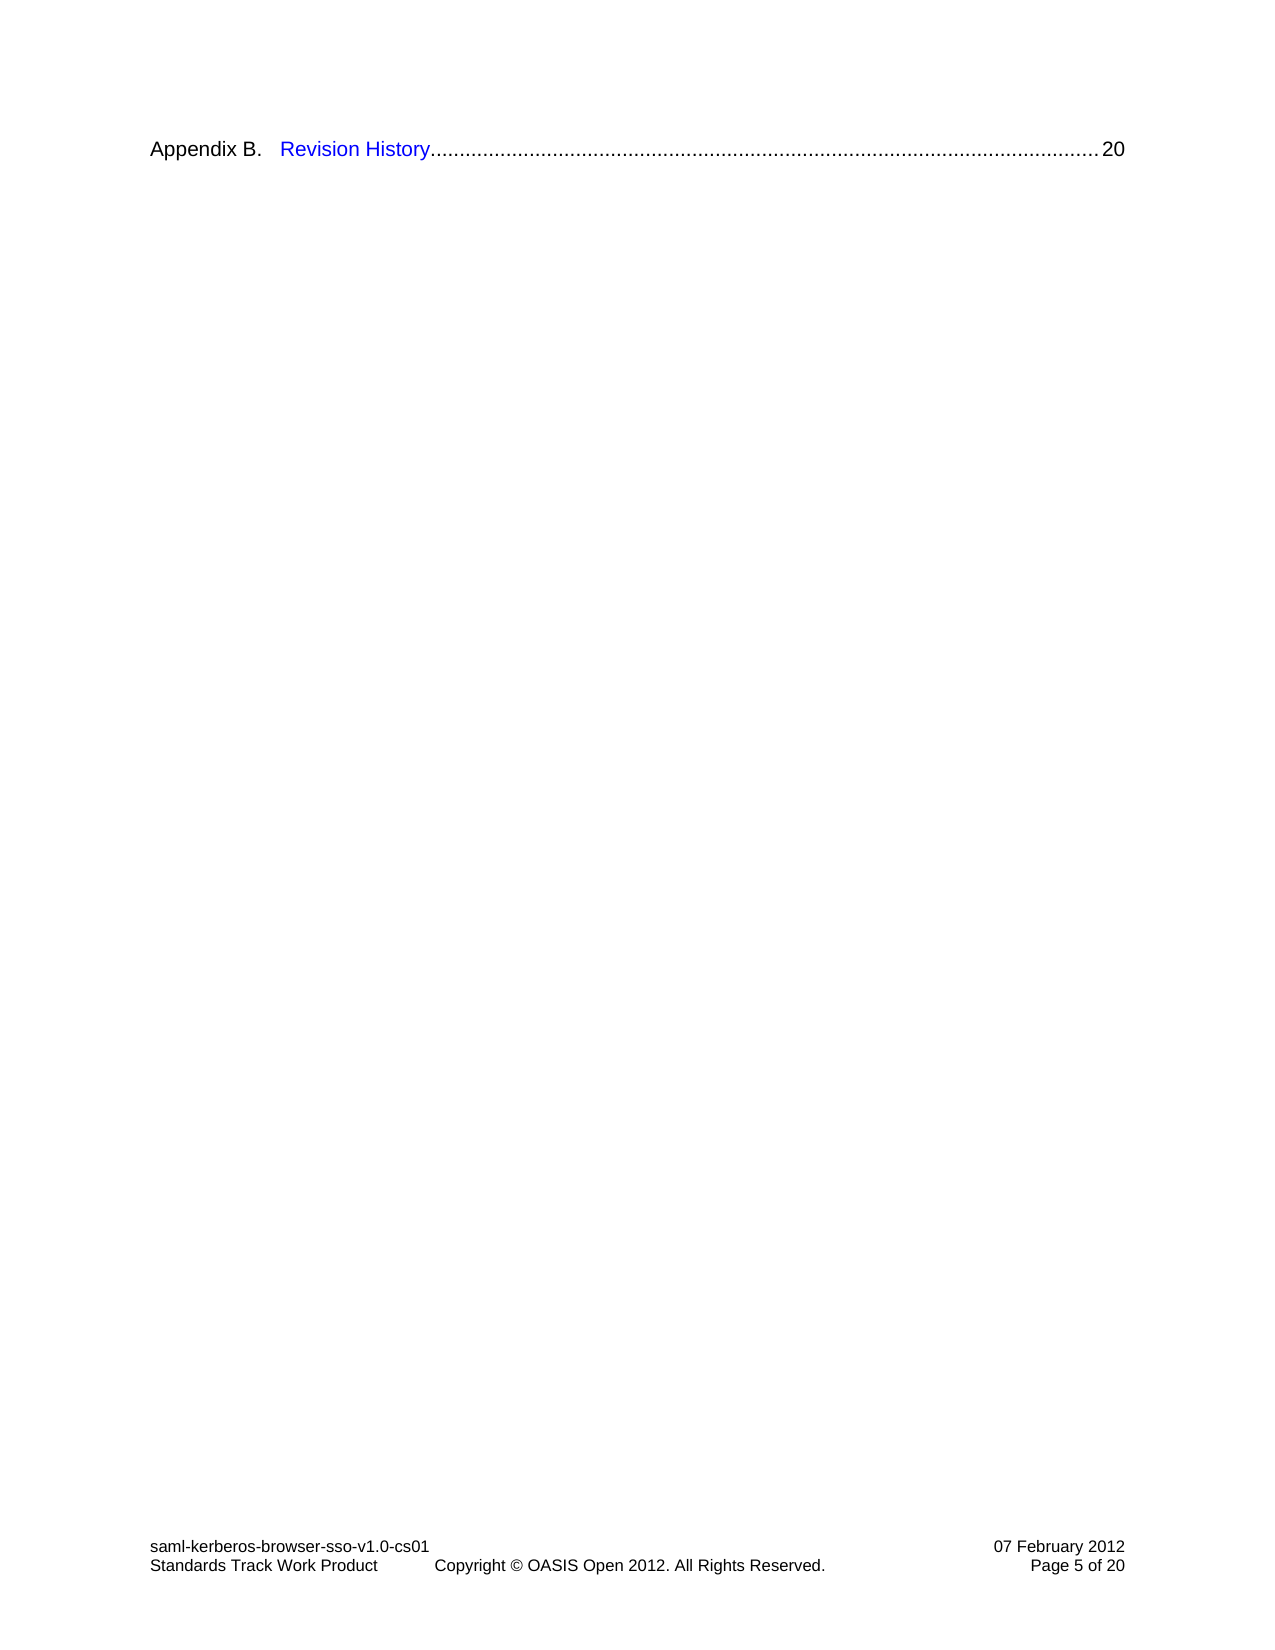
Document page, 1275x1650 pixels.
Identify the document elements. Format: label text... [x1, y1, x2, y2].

text Appendix B. Revision History 20 [150, 137, 1125, 161]
